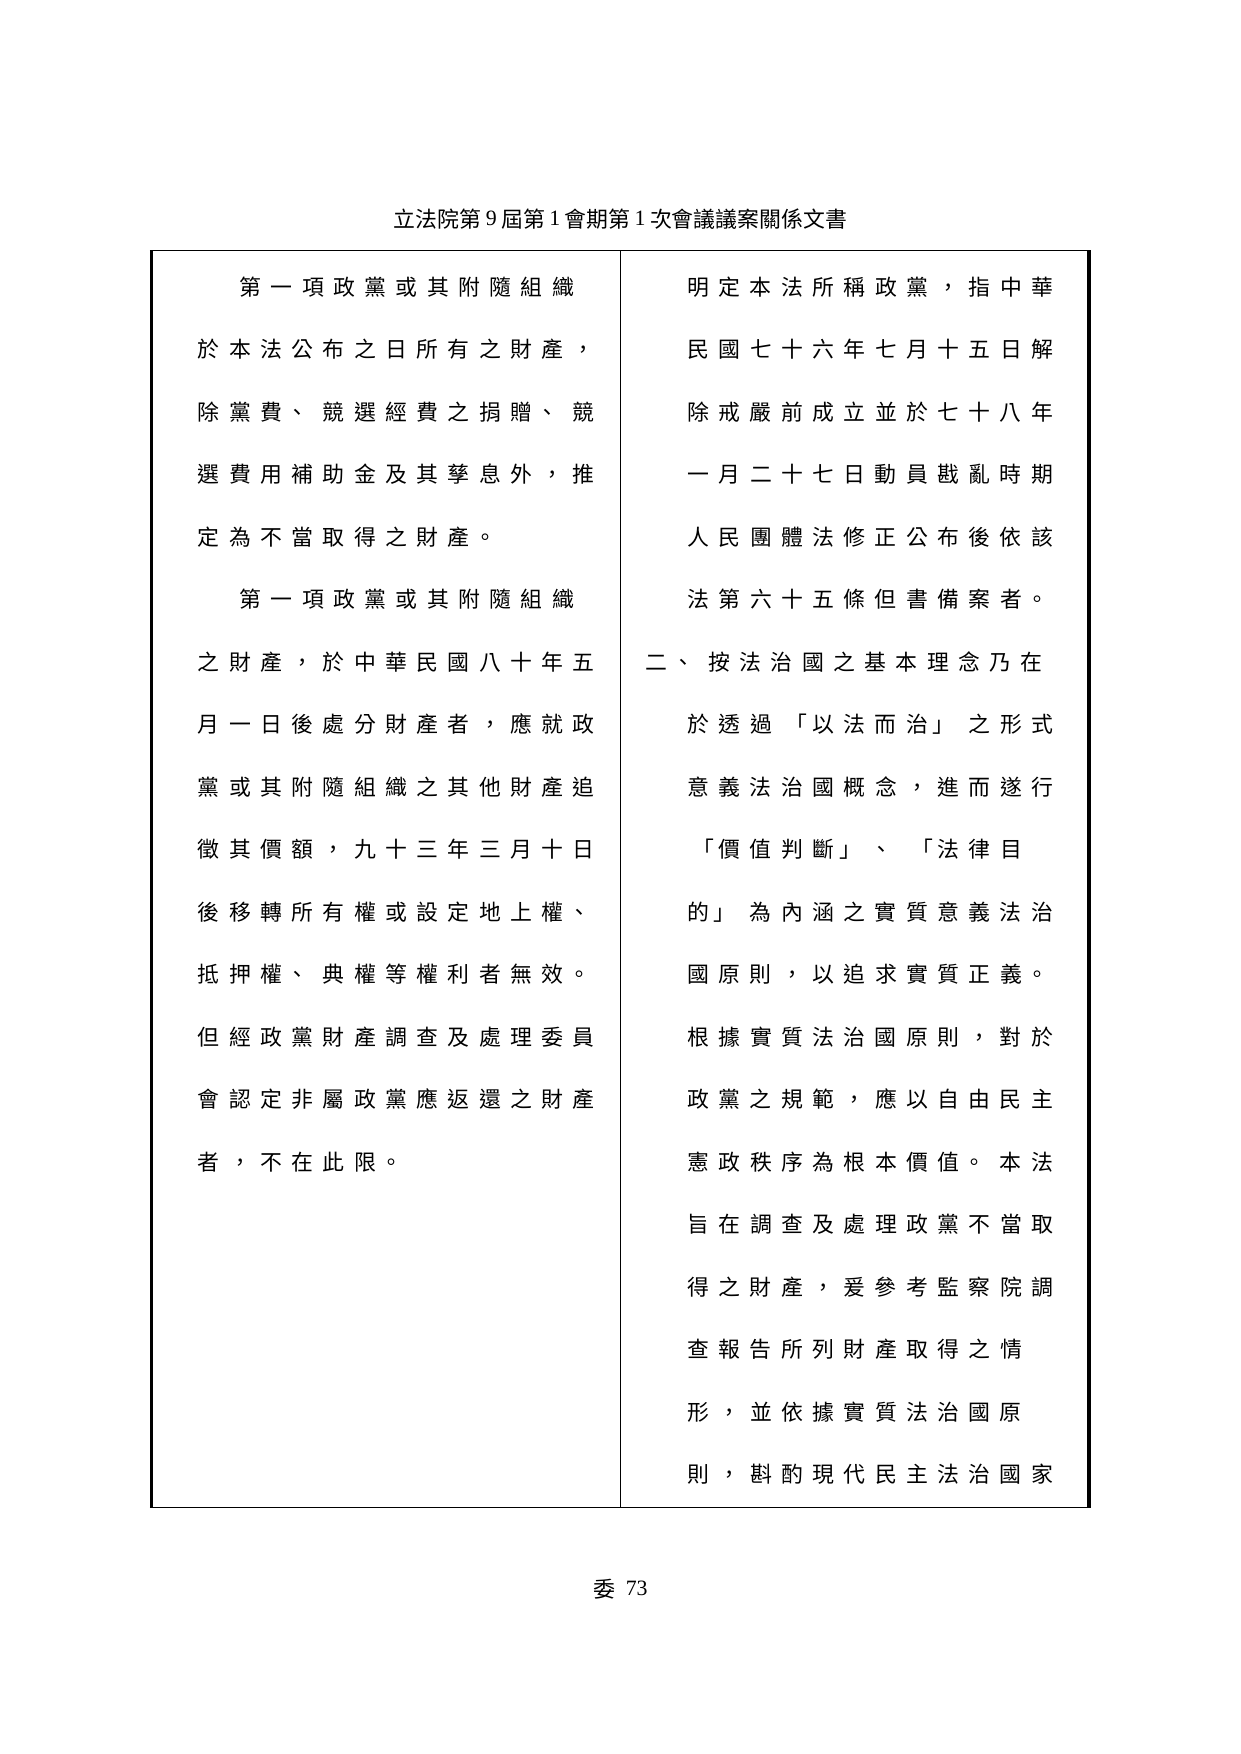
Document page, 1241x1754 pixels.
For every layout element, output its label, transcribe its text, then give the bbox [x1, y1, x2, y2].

table_cell 第一項政黨或其附隨組織於本法公布之日所有之財產，除黨費、競選經費之捐贈、競選費用補助金及其孳息外，推定為不當取得之財產。 第一項政黨或其附隨組織之財產，於中華民國八十年五月一日後處分財產者，應就政黨或其附隨組織之其他財產追徵其價額，九十三年三月十日後移轉所有權或設定地上權、抵押權、典權等權利者無效。但經政黨財產調查及處理委員會認定非屬政黨應返還之財產者，不在此限。 [153, 251, 620, 1507]
table_cell 明定本法所稱政黨，指中華民國七十六年七月十五日解除戒嚴前成立並於七十八年一月二十七日動員戡亂時期人民團體法修正公布後依該法第六十五條但書備案者。 二、按法治國之基本理念乃在於透過「以法而治」之形式意義法治國概念，進而遂行「價值判斷」、「法律目的」為內涵之實質意義法治國原則，以追求實質正義。根據實質法治國原則，對於政黨之規範，應以自由民主憲政秩序為根本價值。本法旨在調查及處理政黨不當取得之財產，爰參考監察院調查報告所列財產取得之情形，並依據實質法治國原則，斟酌現代民主法治國家 [621, 251, 1087, 1507]
